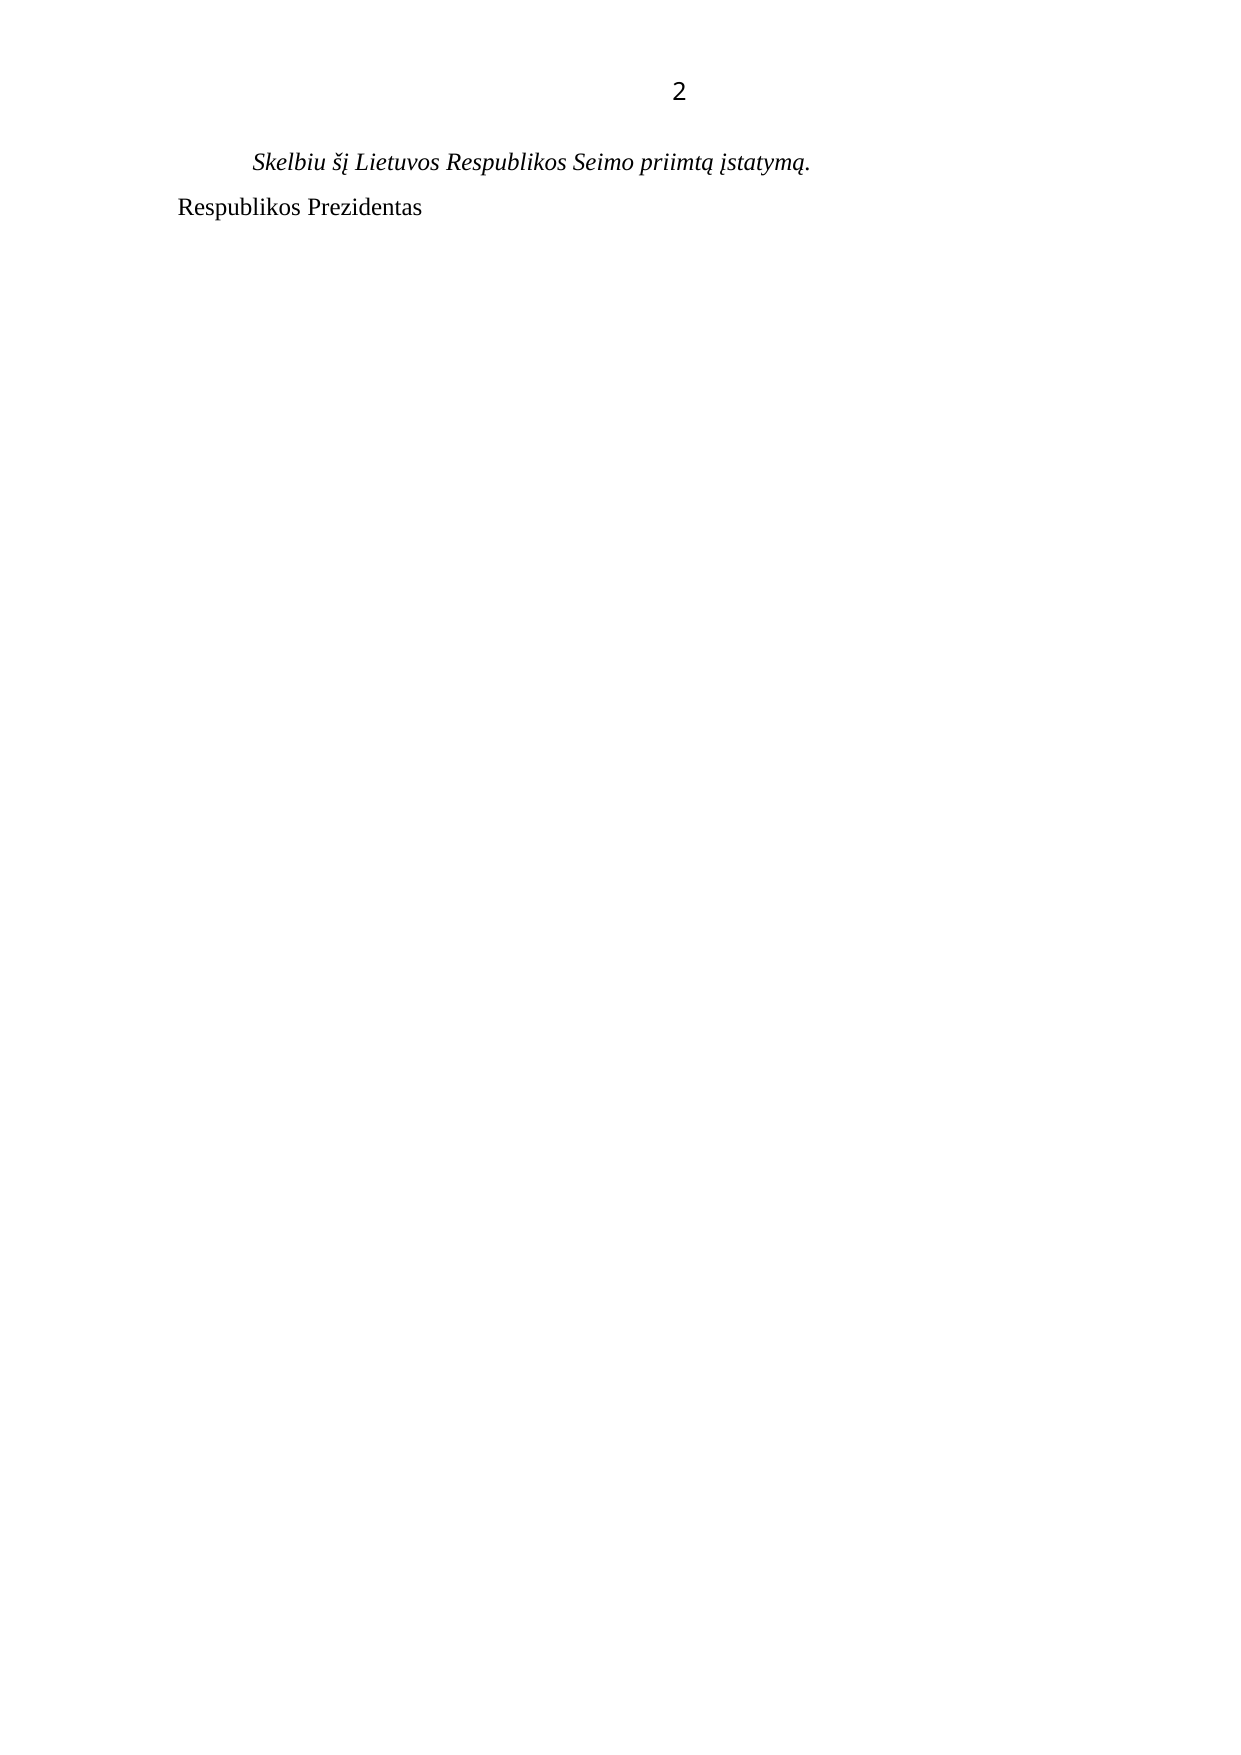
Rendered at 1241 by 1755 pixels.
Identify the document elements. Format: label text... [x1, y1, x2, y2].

text Respublikos Prezidentas [177, 192, 1181, 221]
text Skelbiu šį Lietuvos Respublikos Seimo priimtą įstatymą. [177, 147, 1181, 176]
